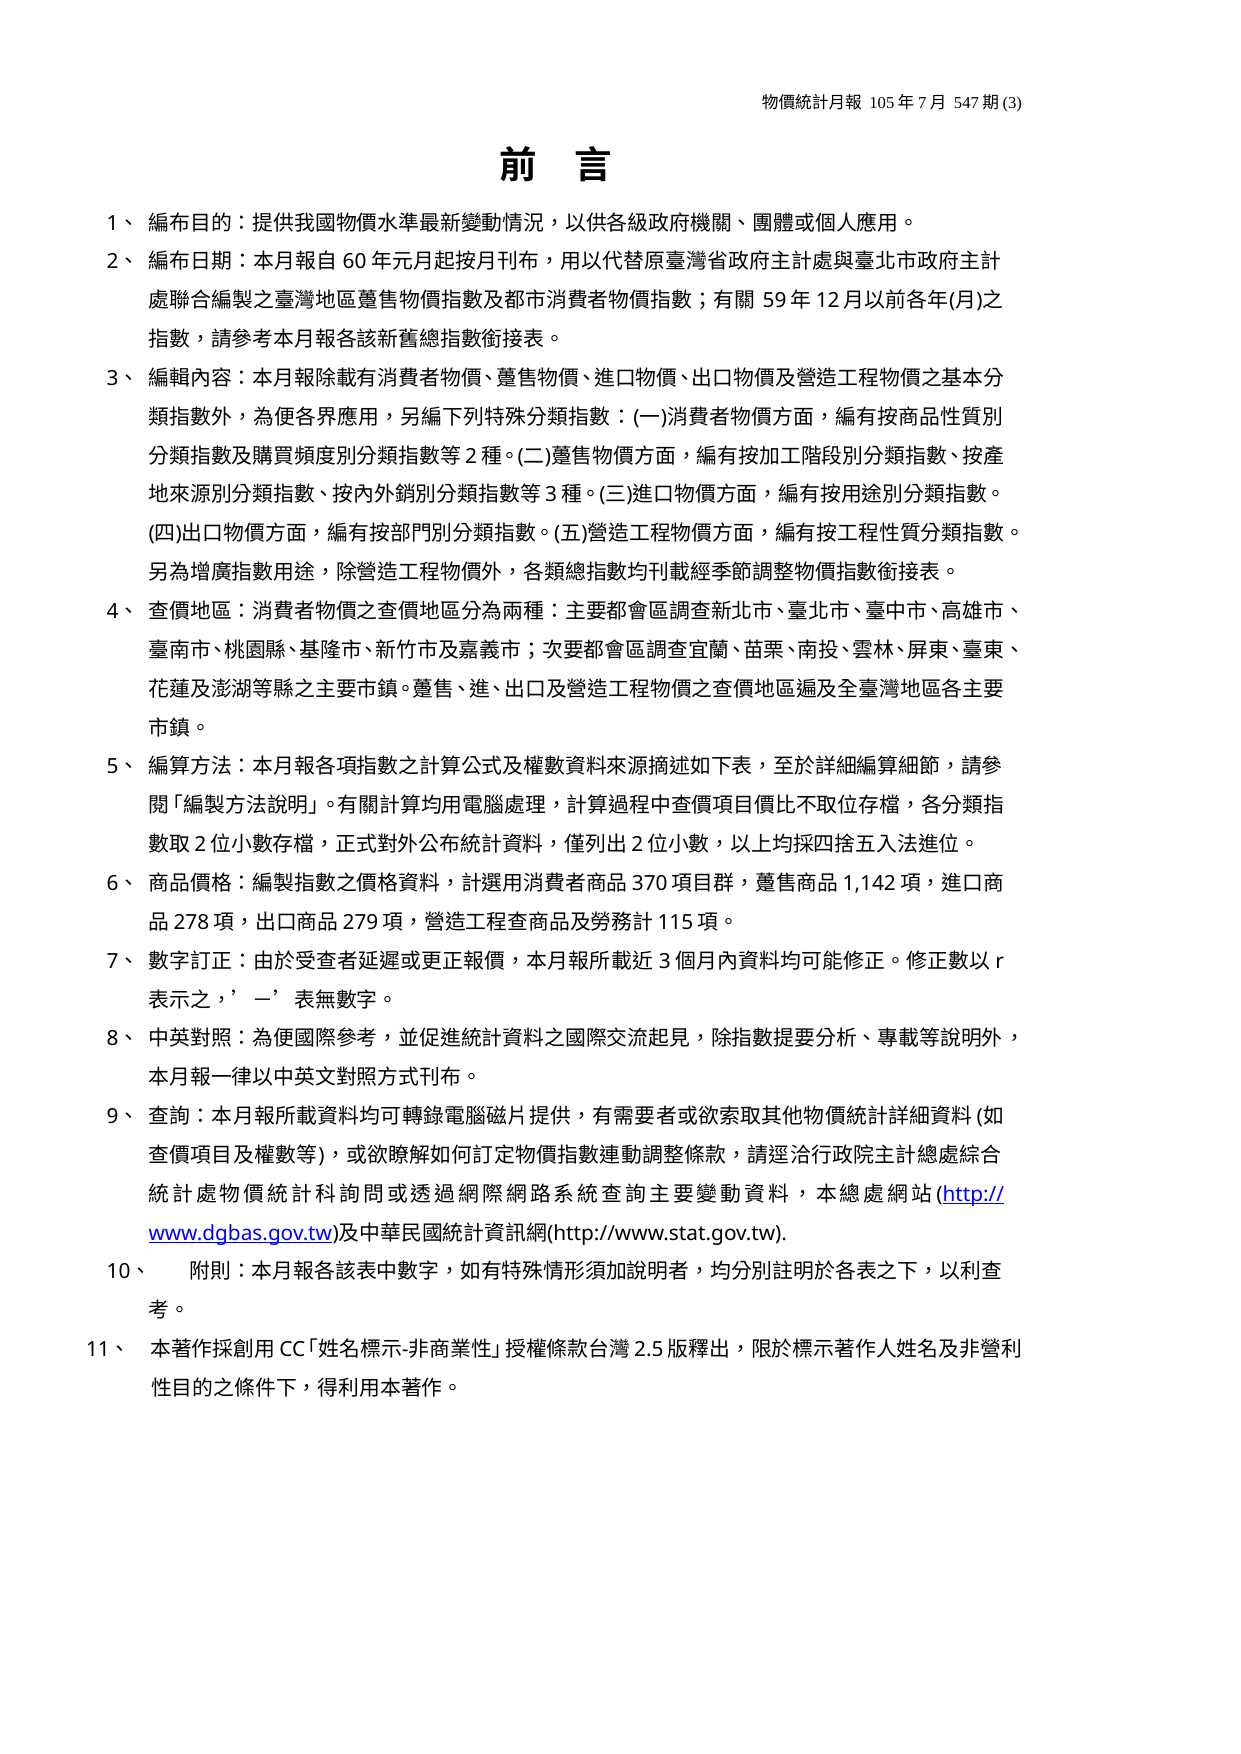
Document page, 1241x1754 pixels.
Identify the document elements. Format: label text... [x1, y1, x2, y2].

list 數字訂正：由於受查者延遲或更正報價，本月報所載近3個月內資料均可能修正。修正數以r表示之，’－’表無數字。 [106, 940, 1004, 1017]
list 查詢：本月報所載資料均可轉錄電腦磁片提供，有需要者或欲索取其他物價統計詳細資料(如查價項目及權數等)，或欲瞭解如何訂定物價指數連動調整條款，請逕洽行政院主計總處綜合統計處物價統計科詢問或透過網際網路系統查詢主要變動資料，本總處網站(http://www.dgbas.gov.tw)及中華民國統計資訊網(http://www.stat.gov.tw). [106, 1095, 1004, 1251]
list 編算方法：本月報各項指數之計算公式及權數資料來源摘述如下表，至於詳細編算細節，請參閱「編製方法說明」。有關計算均用電腦處理，計算過程中查價項目價比不取位存檔，各分類指數取2位小數存檔，正式對外公布統計資料，僅列出2位小數，以上均採四捨五入法進位。 [106, 745, 1004, 862]
list 附則：本月報各該表中數字，如有特殊情形須加說明者，均分別註明於各表之下，以利查考。 [106, 1251, 1004, 1328]
list 編布目的：提供我國物價水準最新變動情況，以供各級政府機關、團體或個人應用。 [106, 201, 1004, 240]
list 商品價格：編製指數之價格資料，計選用消費者商品370項目群，躉售商品1,142項，進口商品278項，出口商品279項，營造工程查商品及勞務計115項。 [106, 862, 1004, 940]
list 中英對照：為便國際參考，並促進統計資料之國際交流起見，除指數提要分析、專載等說明外，本月報一律以中英文對照方式刊布。 [106, 1017, 1004, 1095]
list 編布日期：本月報自60年元月起按月刊布，用以代替原臺灣省政府主計處與臺北市政府主計處聯合編製之臺灣地區躉售物價指數及都市消費者物價指數；有關59年12月以前各年(月)之指數，請參考本月報各該新舊總指數銜接表。 [106, 240, 1004, 357]
list 編輯內容：本月報除載有消費者物價、躉售物價、進口物價、出口物價及營造工程物價之基本分類指數外，為便各界應用，另編下列特殊分類指數：(一)消費者物價方面，編有按商品性質別分類指數及購買頻度別分類指數等2種。(二)躉售物價方面，編有按加工階段別分類指數、按產地來源別分類指數、按內外銷別分類指數等3種。(三)進口物價方面，編有按用途別分類指數。(四)出口物價方面，編有按部門別分類指數。(五)營造工程物價方面，編有按工程性質分類指數。另為增廣指數用途，除營造工程物價外，各類總指數均刊載經季節調整物價指數銜接表。 [106, 357, 1004, 590]
list 本著作採創用CC「姓名標示-非商業性」授權條款台灣2.5版釋出，限於標示著作人姓名及非營利性目的之條件下，得利用本著作。 [86, 1328, 1022, 1406]
list 查價地區：消費者物價之查價地區分為兩種：主要都會區調查新北市、臺北市、臺中市、高雄市、臺南市、桃園縣、基隆市、新竹市及嘉義市；次要都會區調查宜蘭、苗栗、南投、雲林、屏東、臺東、花蓮及澎湖等縣之主要市鎮。躉售、進、出口及營造工程物價之查價地區遍及全臺灣地區各主要市鎮。 [106, 590, 1004, 745]
subtitle 前 言 [89, 124, 1022, 201]
